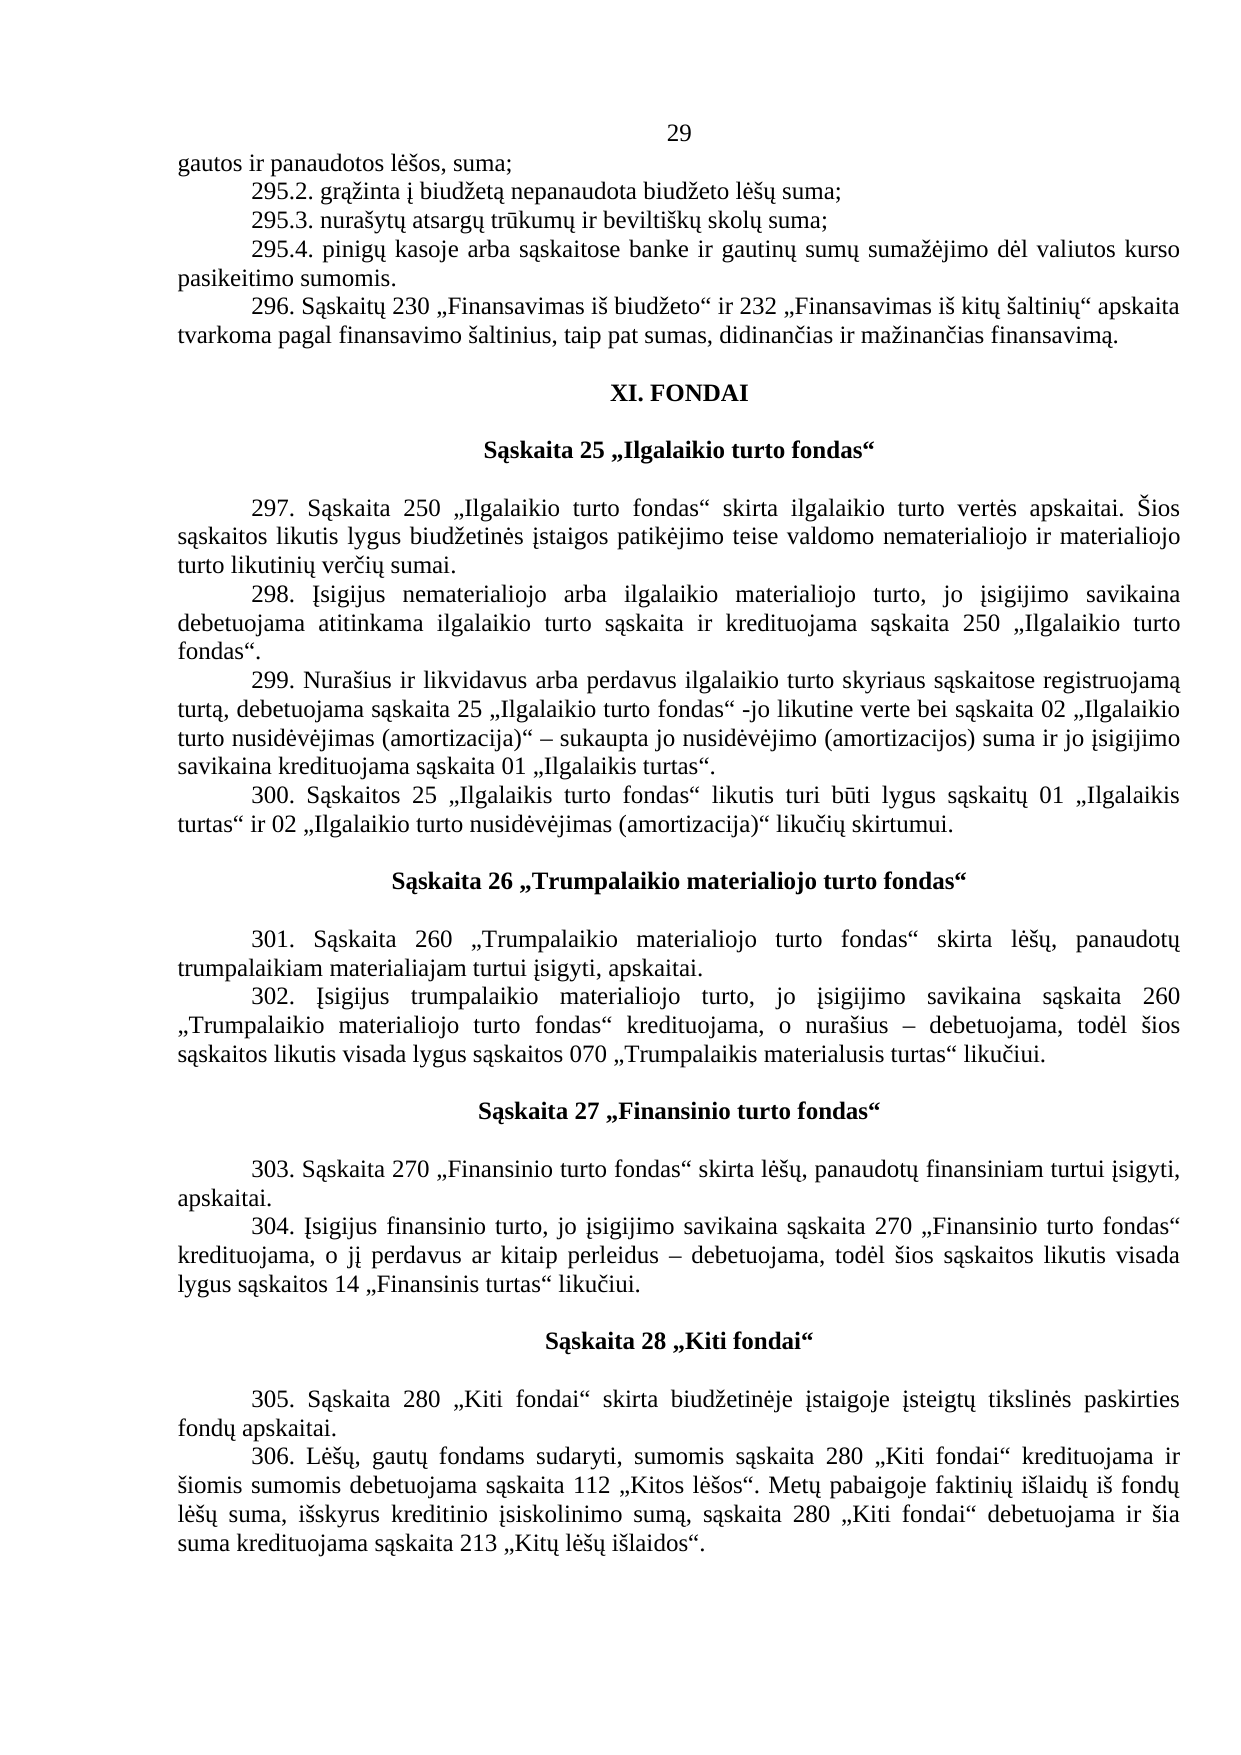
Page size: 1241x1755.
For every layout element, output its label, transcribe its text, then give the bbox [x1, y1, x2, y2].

text 299. Nurašius ir likvidavus arba perdavus ilgalaikio turto skyriaus sąskaitose registruojamą turtą, debetuojama sąskaita 25 „Ilgalaikio turto fondas“ -jo likutine verte bei sąskaita 02 „Ilgalaikio turto nusidėvėjimas (amortizacija)“ – sukaupta jo nusidėvėjimo (amortizacijos) suma ir jo įsigijimo savikaina kredituojama sąskaita 01 „Ilgalaikis turtas“. [177, 665, 1181, 780]
text Sąskaita 28 „Kiti fondai“ [177, 1326, 1181, 1355]
text 295.4. pinigų kasoje arba sąskaitose banke ir gautinų sumų sumažėjimo dėl valiutos kurso pasikeitimo sumomis. [177, 234, 1181, 291]
text 304. Įsigijus finansinio turto, jo įsigijimo savikaina sąskaita 270 „Finansinio turto fondas“ kredituojama, o jį perdavus ar kitaip perleidus – debetuojama, todėl šios sąskaitos likutis visada lygus sąskaitos 14 „Finansinis turtas“ likučiui. [177, 1211, 1181, 1298]
text 297. Sąskaita 250 „Ilgalaikio turto fondas“ skirta ilgalaikio turto vertės apskaitai. Šios sąskaitos likutis lygus biudžetinės įstaigos patikėjimo teise valdomo nematerialiojo ir materialiojo turto likutinių verčių sumai. [177, 493, 1181, 579]
text 296. Sąskaitų 230 „Finansavimas iš biudžeto“ ir 232 „Finansavimas iš kitų šaltinių“ apskaita tvarkoma pagal finansavimo šaltinius, taip pat sumas, didinančias ir mažinančias finansavimą. [177, 291, 1181, 349]
text gautos ir panaudotos lėšos, suma; [177, 148, 1181, 176]
text Sąskaita 25 „Ilgalaikio turto fondas“ [177, 435, 1181, 464]
text 303. Sąskaita 270 „Finansinio turto fondas“ skirta lėšų, panaudotų finansiniam turtui įsigyti, apskaitai. [177, 1154, 1181, 1211]
text 295.3. nurašytų atsargų trūkumų ir beviltiškų skolų suma; [177, 205, 1181, 234]
text 301. Sąskaita 260 „Trumpalaikio materialiojo turto fondas“ skirta lėšų, panaudotų trumpalaikiam materialiajam turtui įsigyti, apskaitai. [177, 924, 1181, 981]
text 295.2. grąžinta į biudžetą nepanaudota biudžeto lėšų suma; [177, 176, 1181, 205]
text 306. Lėšų, gautų fondams sudaryti, sumomis sąskaita 280 „Kiti fondai“ kredituojama ir šiomis sumomis debetuojama sąskaita 112 „Kitos lėšos“. Metų pabaigoje faktinių išlaidų iš fondų lėšų suma, išskyrus kreditinio įsiskolinimo sumą, sąskaita 280 „Kiti fondai“ debetuojama ir šia suma kredituojama sąskaita 213 „Kitų lėšų išlaidos“. [177, 1441, 1181, 1556]
text Sąskaita 27 „Finansinio turto fondas“ [177, 1096, 1181, 1125]
text 305. Sąskaita 280 „Kiti fondai“ skirta biudžetinėje įstaigoje įsteigtų tikslinės paskirties fondų apskaitai. [177, 1384, 1181, 1441]
text XI. FONDAI [177, 378, 1181, 406]
text 298. Įsigijus nematerialiojo arba ilgalaikio materialiojo turto, jo įsigijimo savikaina debetuojama atitinkama ilgalaikio turto sąskaita ir kredituojama sąskaita 250 „Ilgalaikio turto fondas“. [177, 579, 1181, 665]
text 300. Sąskaitos 25 „Ilgalaikis turto fondas“ likutis turi būti lygus sąskaitų 01 „Ilgalaikis turtas“ ir 02 „Ilgalaikio turto nusidėvėjimas (amortizacija)“ likučių skirtumui. [177, 780, 1181, 838]
text Sąskaita 26 „Trumpalaikio materialiojo turto fondas“ [177, 866, 1181, 895]
text 302. Įsigijus trumpalaikio materialiojo turto, jo įsigijimo savikaina sąskaita 260 „Trumpalaikio materialiojo turto fondas“ kredituojama, o nurašius – debetuojama, todėl šios sąskaitos likutis visada lygus sąskaitos 070 „Trumpalaikis materialusis turtas“ likučiui. [177, 981, 1181, 1068]
